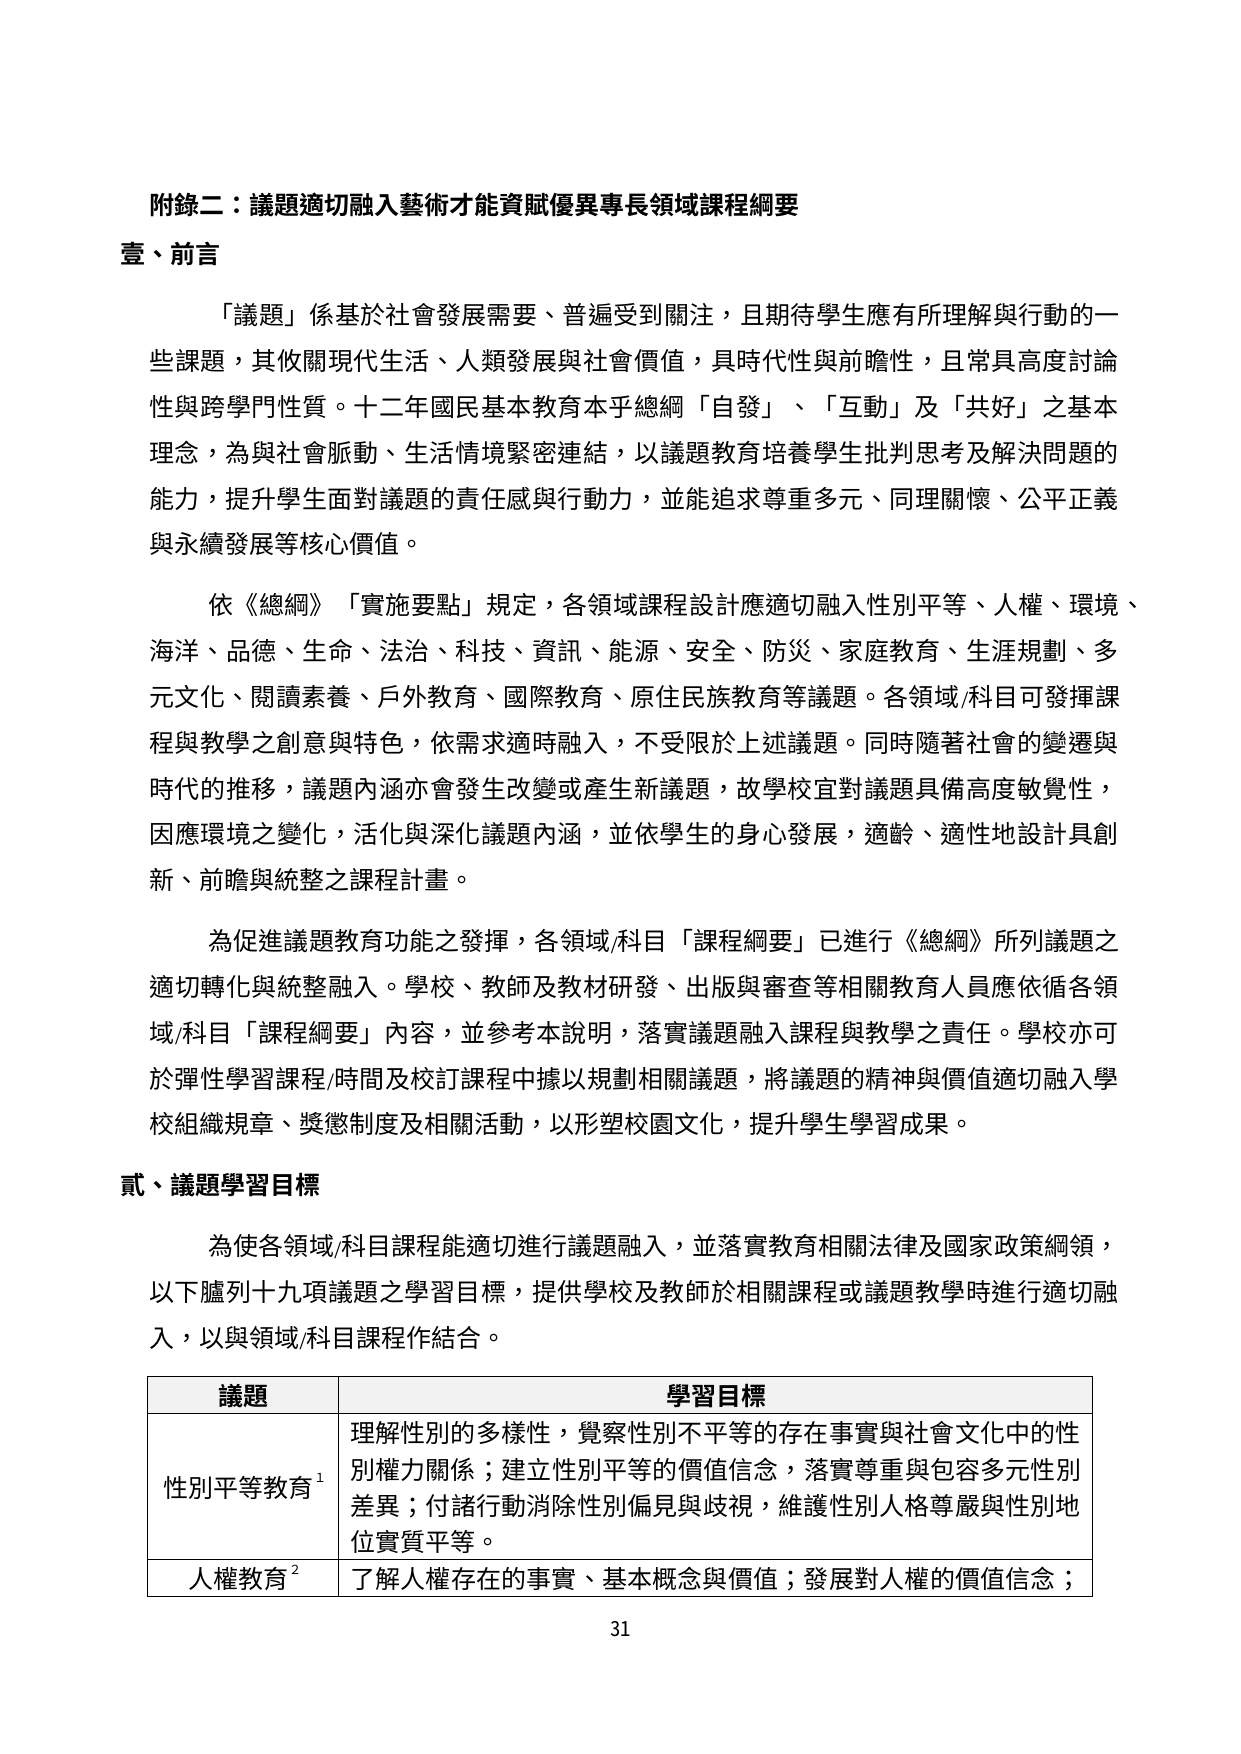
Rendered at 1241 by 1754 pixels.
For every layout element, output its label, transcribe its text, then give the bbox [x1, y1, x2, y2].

table_cell 了解人權存在的事實、基本概念與價值；發展對人權的價值信念； [339, 1560, 1092, 1596]
table_cell 性別平等教育１ [148, 1414, 338, 1559]
table_cell 人權教育２ [148, 1560, 338, 1596]
text 壹、前言 [120, 239, 1120, 285]
text 貳、議題學習目標 [120, 1170, 1120, 1216]
table_header 學習目標 [339, 1377, 1092, 1413]
text 依《總綱》「實施要點」規定，各領域課程設計應適切融入性別平等、人權、環境、海洋、品德、生命、法治、科技、資訊、能源、安全、防災、家庭教育、生涯規劃、多元文化、閱讀素養、戶外教育、國際教育、原住民族教育等議題。各領域/科目可發揮課程與教學之創意與特色，依需求適時融入，不受限於上述議題。同時隨著社會的變遷與時代的推移，議題內涵亦會發生改變或產生新議題，故學校宜對議題具備高度敏覺性，因應環境之變化，活化與深化議題內涵，並依學生的身心發展，適齡、適性地設計具創新、前瞻與統整之課程計畫。 [149, 590, 1120, 911]
text 「議題」係基於社會發展需要、普遍受到關注，且期待學生應有所理解與行動的一些課題，其攸關現代生活、人類發展與社會價值，具時代性與前瞻性，且常具高度討論性與跨學門性質。十二年國民基本教育本乎總綱「自發」、「互動」及「共好」之基本理念，為與社會脈動、生活情境緊密連結，以議題教育培養學生批判思考及解決問題的能力，提升學生面對議題的責任感與行動力，並能追求尊重多元、同理關懷、公平正義與永續發展等核心價值。 [149, 300, 1120, 575]
text 為使各領域/科目課程能適切進行議題融入，並落實教育相關法律及國家政策綱領，以下臚列十九項議題之學習目標，提供學校及教師於相關課程或議題教學時進行適切融入，以與領域/科目課程作結合。 [149, 1231, 1120, 1368]
table_cell 理解性別的多樣性，覺察性別不平等的存在事實與社會文化中的性別權力關係；建立性別平等的價值信念，落實尊重與包容多元性別差異；付諸行動消除性別偏見與歧視，維護性別人格尊嚴與性別地位實質平等。 [339, 1414, 1092, 1559]
text 附錄二：議題適切融入藝術才能資賦優異專長領域課程綱要 [149, 178, 1120, 224]
text 為促進議題教育功能之發揮，各領域/科目「課程綱要」已進行《總綱》所列議題之適切轉化與統整融入。學校、教師及教材研發、出版與審查等相關教育人員應依循各領域/科目「課程綱要」內容，並參考本說明，落實議題融入課程與教學之責任。學校亦可於彈性學習課程/時間及校訂課程中據以規劃相關議題，將議題的精神與價值適切融入學校組織規章、獎懲制度及相關活動，以形塑校園文化，提升學生學習成果。 [149, 926, 1120, 1155]
table_header 議題 [148, 1377, 338, 1413]
